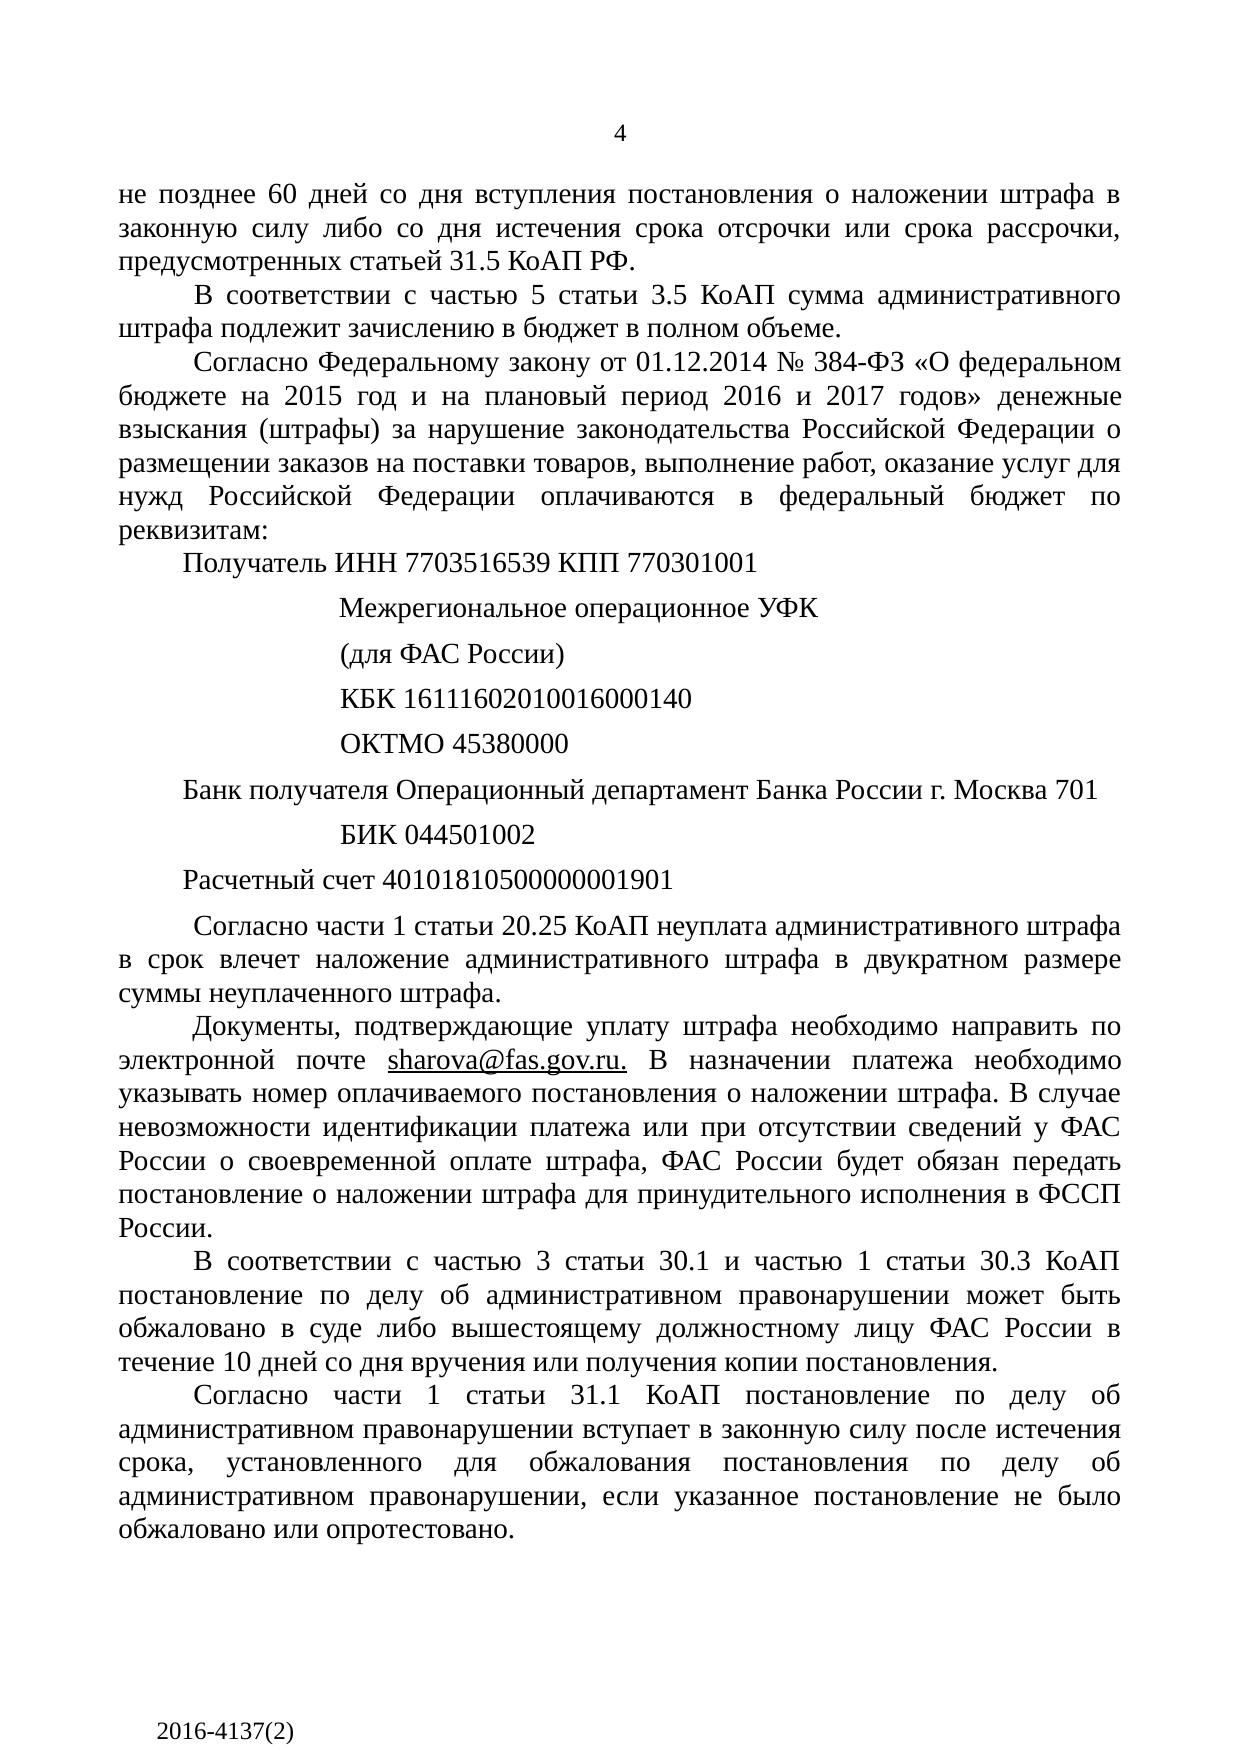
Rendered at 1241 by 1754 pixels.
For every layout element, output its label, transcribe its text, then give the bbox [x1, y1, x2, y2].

text Получатель ИНН 7703516539 КПП 770301001 [118, 545, 1122, 579]
text КБК 16111602010016000140 [118, 681, 1122, 715]
text не позднее 60 дней со дня вступления постановления о наложении штрафа в законную силу либо со дня истечения срока отсрочки или срока рассрочки, предусмотренных статьей 31.5 КоАП РФ. [118, 176, 1122, 277]
text ОКТМО 45380000 [118, 727, 1122, 760]
text Согласно Федеральному закону от 01.12.2014 № 384-ФЗ «О федеральном бюджете на 2015 год и на плановый период 2016 и 2017 годов» денежные взыскания (штрафы) за нарушение законодательства Российской Федерации о размещении заказов на поставки товаров, выполнение работ, оказание услуг для нужд Российской Федерации оплачиваются в федеральный бюджет по реквизитам: [118, 344, 1122, 545]
text Межрегиональное операционное УФК [118, 591, 1122, 624]
text Банк получателя Операционный департамент Банка России г. Москва 701 [118, 772, 1122, 805]
text БИК 044501002 [118, 817, 1122, 851]
text Расчетный счет 40101810500000001901 [118, 862, 1122, 896]
text В соответствии с частью 5 статьи 3.5 КоАП сумма административного штрафа подлежит зачислению в бюджет в полном объеме. [118, 277, 1122, 344]
text В соответствии с частью 3 статьи 30.1 и частью 1 статьи 30.3 КоАП постановление по делу об административном правонарушении может быть обжаловано в суде либо вышестоящему должностному лицу ФАС России в течение 10 дней со дня вручения или получения копии постановления. [118, 1243, 1122, 1377]
text Согласно части 1 статьи 20.25 КоАП неуплата административного штрафа в срок влечет наложение административного штрафа в двукратном размере суммы неуплаченного штрафа. [118, 908, 1122, 1008]
text Согласно части 1 статьи 31.1 КоАП постановление по делу об административном правонарушении вступает в законную силу после истечения срока, установленного для обжалования постановления по делу об административном правонарушении, если указанное постановление не было обжаловано или опротестовано. [118, 1377, 1122, 1545]
text Документы, подтверждающие уплату штрафа необходимо направить по электронной почте sharova@fas.gov.ru. В назначении платежа необходимо указывать номер оплачиваемого постановления о наложении штрафа. В случае невозможности идентификации платежа или при отсутствии сведений у ФАС России о своевременной оплате штрафа, ФАС России будет обязан передать постановление о наложении штрафа для принудительного исполнения в ФССП России. [118, 1008, 1122, 1243]
text (для ФАС России) [118, 636, 1122, 669]
